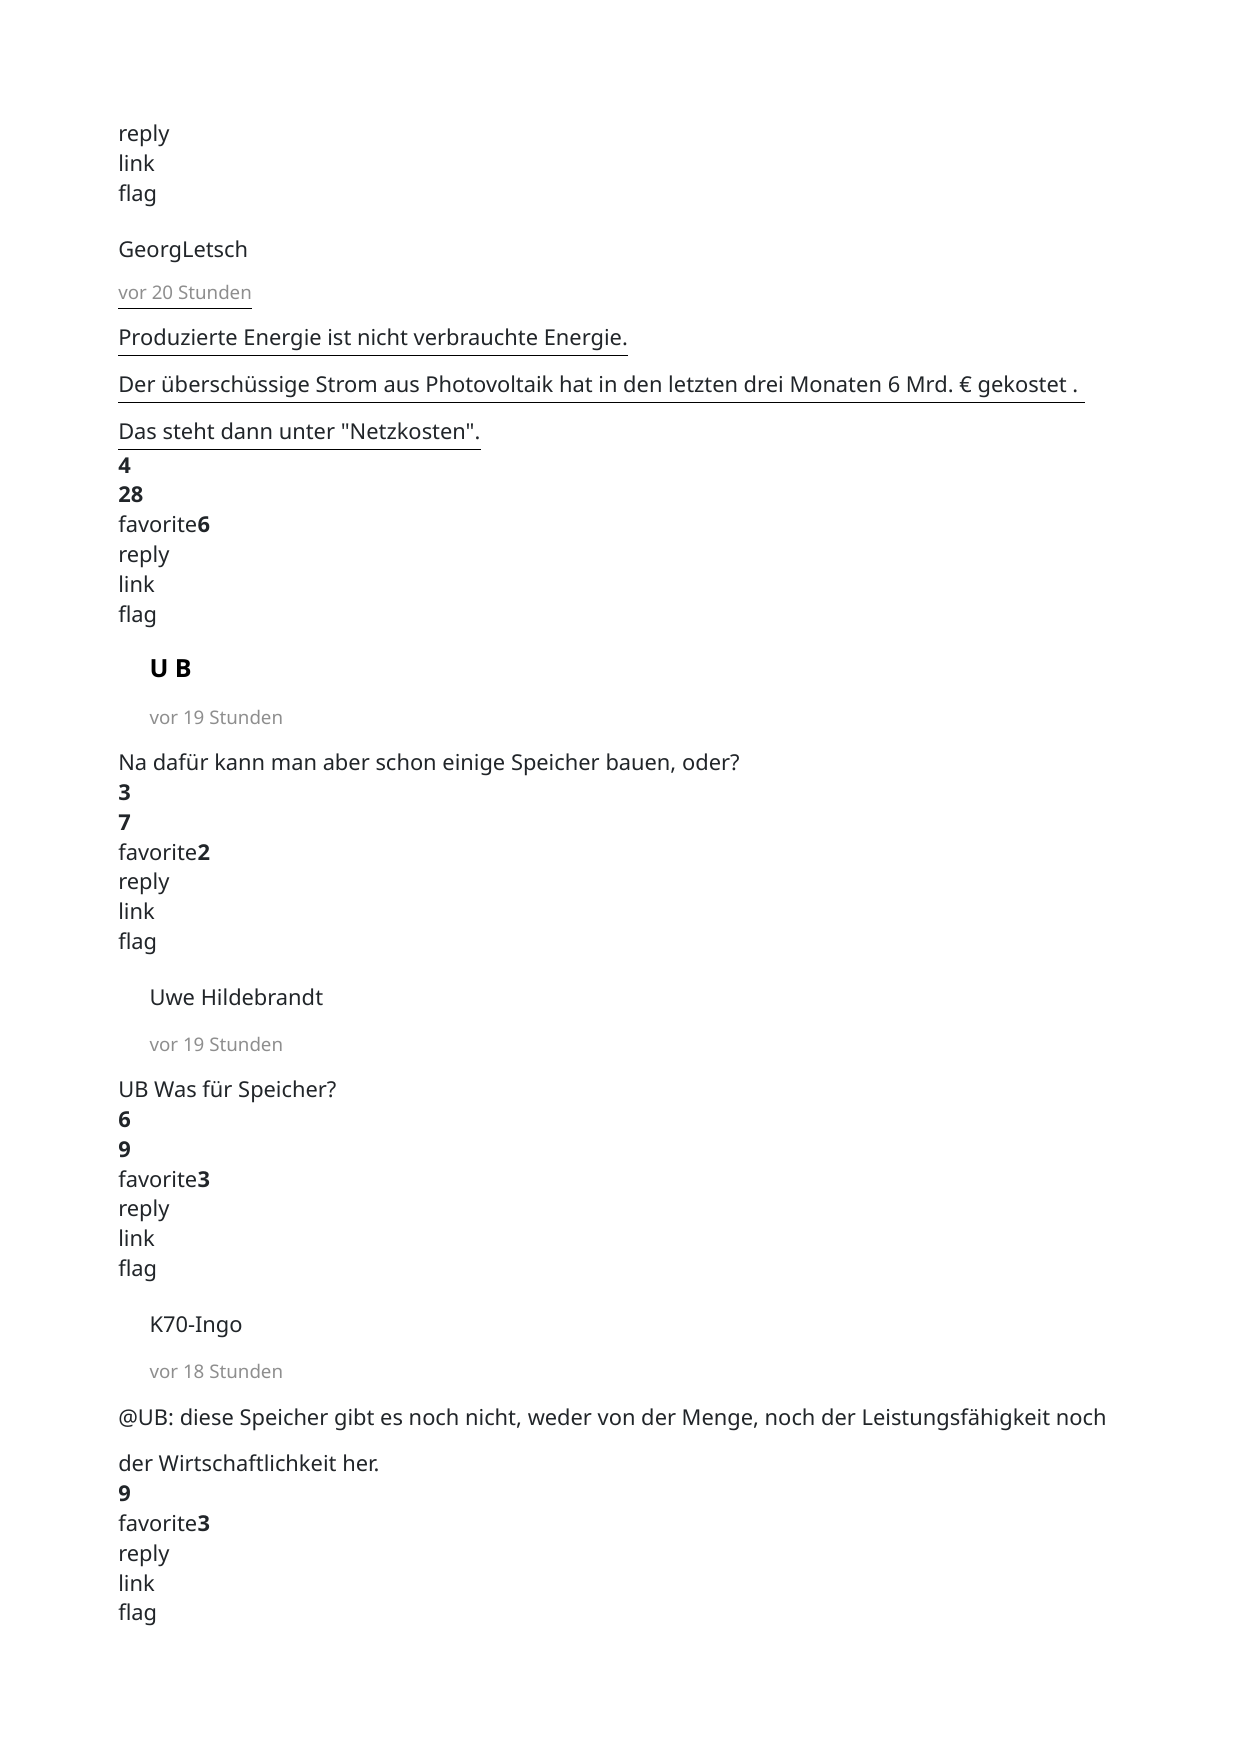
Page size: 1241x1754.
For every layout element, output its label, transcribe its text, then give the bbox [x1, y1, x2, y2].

text reply [118, 1538, 1122, 1567]
text GeorgLetsch [118, 223, 1114, 264]
text @UB: diese Speicher gibt es noch nicht, weder von der Menge, noch der Leistungsfähigkeit noch der Wirtschaftlichkeit her. [118, 1384, 1122, 1478]
text flag [118, 1597, 1122, 1627]
text favorite3 [118, 1508, 1122, 1538]
text flag [118, 1253, 1122, 1283]
text flag [118, 926, 1122, 956]
text 9 [118, 1134, 1122, 1164]
text 3 [118, 777, 1122, 807]
text reply [118, 1193, 1122, 1223]
text flag [118, 599, 1122, 628]
text 7 [118, 807, 1122, 836]
text UB Was für Speicher? [118, 1057, 1122, 1104]
text 4 [118, 450, 1122, 479]
text 6 [118, 1104, 1122, 1134]
text flag [118, 178, 1122, 207]
text reply [118, 118, 1122, 148]
text Uwe Hildebrandt [149, 971, 1114, 1012]
text link [118, 1567, 1122, 1597]
text vor 19 Stunden [149, 1027, 1122, 1057]
text link [118, 148, 1122, 178]
text link [118, 569, 1122, 599]
text favorite2 [118, 836, 1122, 866]
text Na dafür kann man aber schon einige Speicher bauen, oder? [118, 730, 1122, 777]
text favorite3 [118, 1164, 1122, 1193]
text reply [118, 539, 1122, 569]
text favorite6 [118, 509, 1122, 539]
text Produzierte Energie ist nicht verbrauchte Energie. Der überschüssige Strom aus Photovoltaik hat in den letzten drei Monaten 6 Mrd. € gekostet . Das steht dann unter "Netzkosten". [118, 309, 1122, 450]
text link [118, 1223, 1122, 1253]
text 28 [118, 479, 1122, 509]
text vor 20 Stunden [118, 279, 1122, 309]
text K70-Ingo [149, 1298, 1114, 1339]
text 9 [118, 1478, 1122, 1508]
text vor 18 Stunden [149, 1355, 1122, 1384]
text U B [149, 644, 1114, 685]
text reply [118, 866, 1122, 896]
text vor 19 Stunden [149, 700, 1122, 730]
text link [118, 896, 1122, 926]
